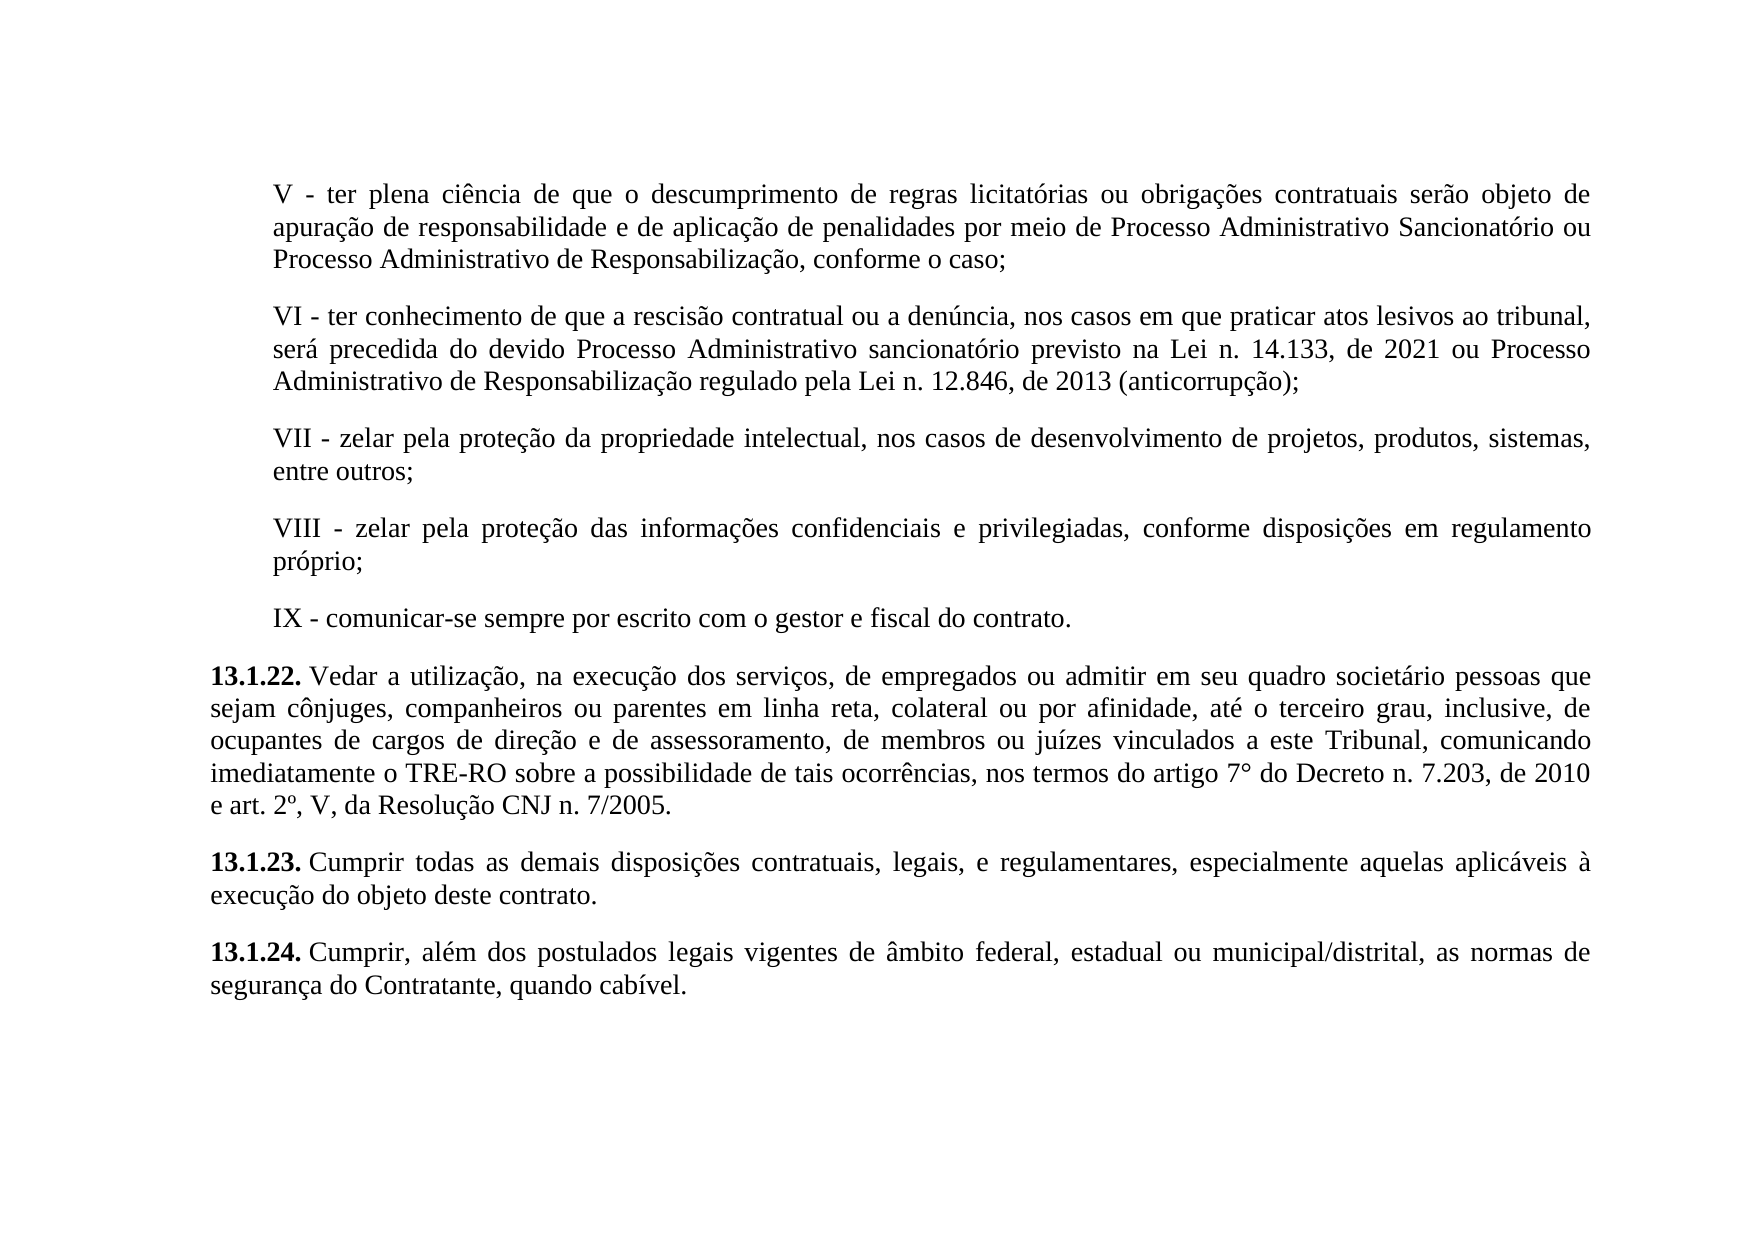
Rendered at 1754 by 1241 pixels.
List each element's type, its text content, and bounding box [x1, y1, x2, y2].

text VII - zelar pela proteção da propriedade intelectual, nos casos de desenvolvimento de projetos, produtos, sistemas, entre outros; [273, 422, 1594, 486]
text 13.1.24. Cumprir, além dos postulados legais vigentes de âmbito federal, estadual ou municipal/distrital, as normas de segurança do Contratante, quando cabível. [210, 935, 1594, 1000]
text VIII - zelar pela proteção das informações confidenciais e privilegiadas, conforme disposições em regulamento próprio; [273, 511, 1594, 576]
text IX - comunicar-se sempre por escrito com o gestor e fiscal do contrato. [273, 601, 1594, 633]
text V - ter plena ciência de que o descumprimento de regras licitatórias ou obrigações contratuais serão objeto de apuração de responsabilidade e de aplicação de penalidades por meio de Processo Administrativo Sancionatório ou Processo Administrativo de Responsabilização, conforme o caso; [273, 177, 1594, 274]
text VI - ter conhecimento de que a rescisão contratual ou a denúncia, nos casos em que praticar atos lesivos ao tribunal, será precedida do devido Processo Administrativo sancionatório previsto na Lei n. 14.133, de 2021 ou Processo Administrativo de Responsabilização regulado pela Lei n. 12.846, de 2013 (anticorrupção); [273, 299, 1594, 397]
text 13.1.22. Vedar a utilização, na execução dos serviços, de empregados ou admitir em seu quadro societário pessoas que sejam cônjuges, companheiros ou parentes em linha reta, colateral ou por afinidade, até o terceiro grau, inclusive, de ocupantes de cargos de direção e de assessoramento, de membros ou juízes vinculados a este Tribunal, comunicando imediatamente o TRE-RO sobre a possibilidade de tais ocorrências, nos termos do artigo 7° do Decreto n. 7.203, de 2010 e art. 2º, V, da Resolução CNJ n. 7/2005. [210, 658, 1594, 821]
text 13.1.23. Cumprir todas as demais disposições contratuais, legais, e regulamentares, especialmente aquelas aplicáveis à execução do objeto deste contrato. [210, 846, 1594, 910]
